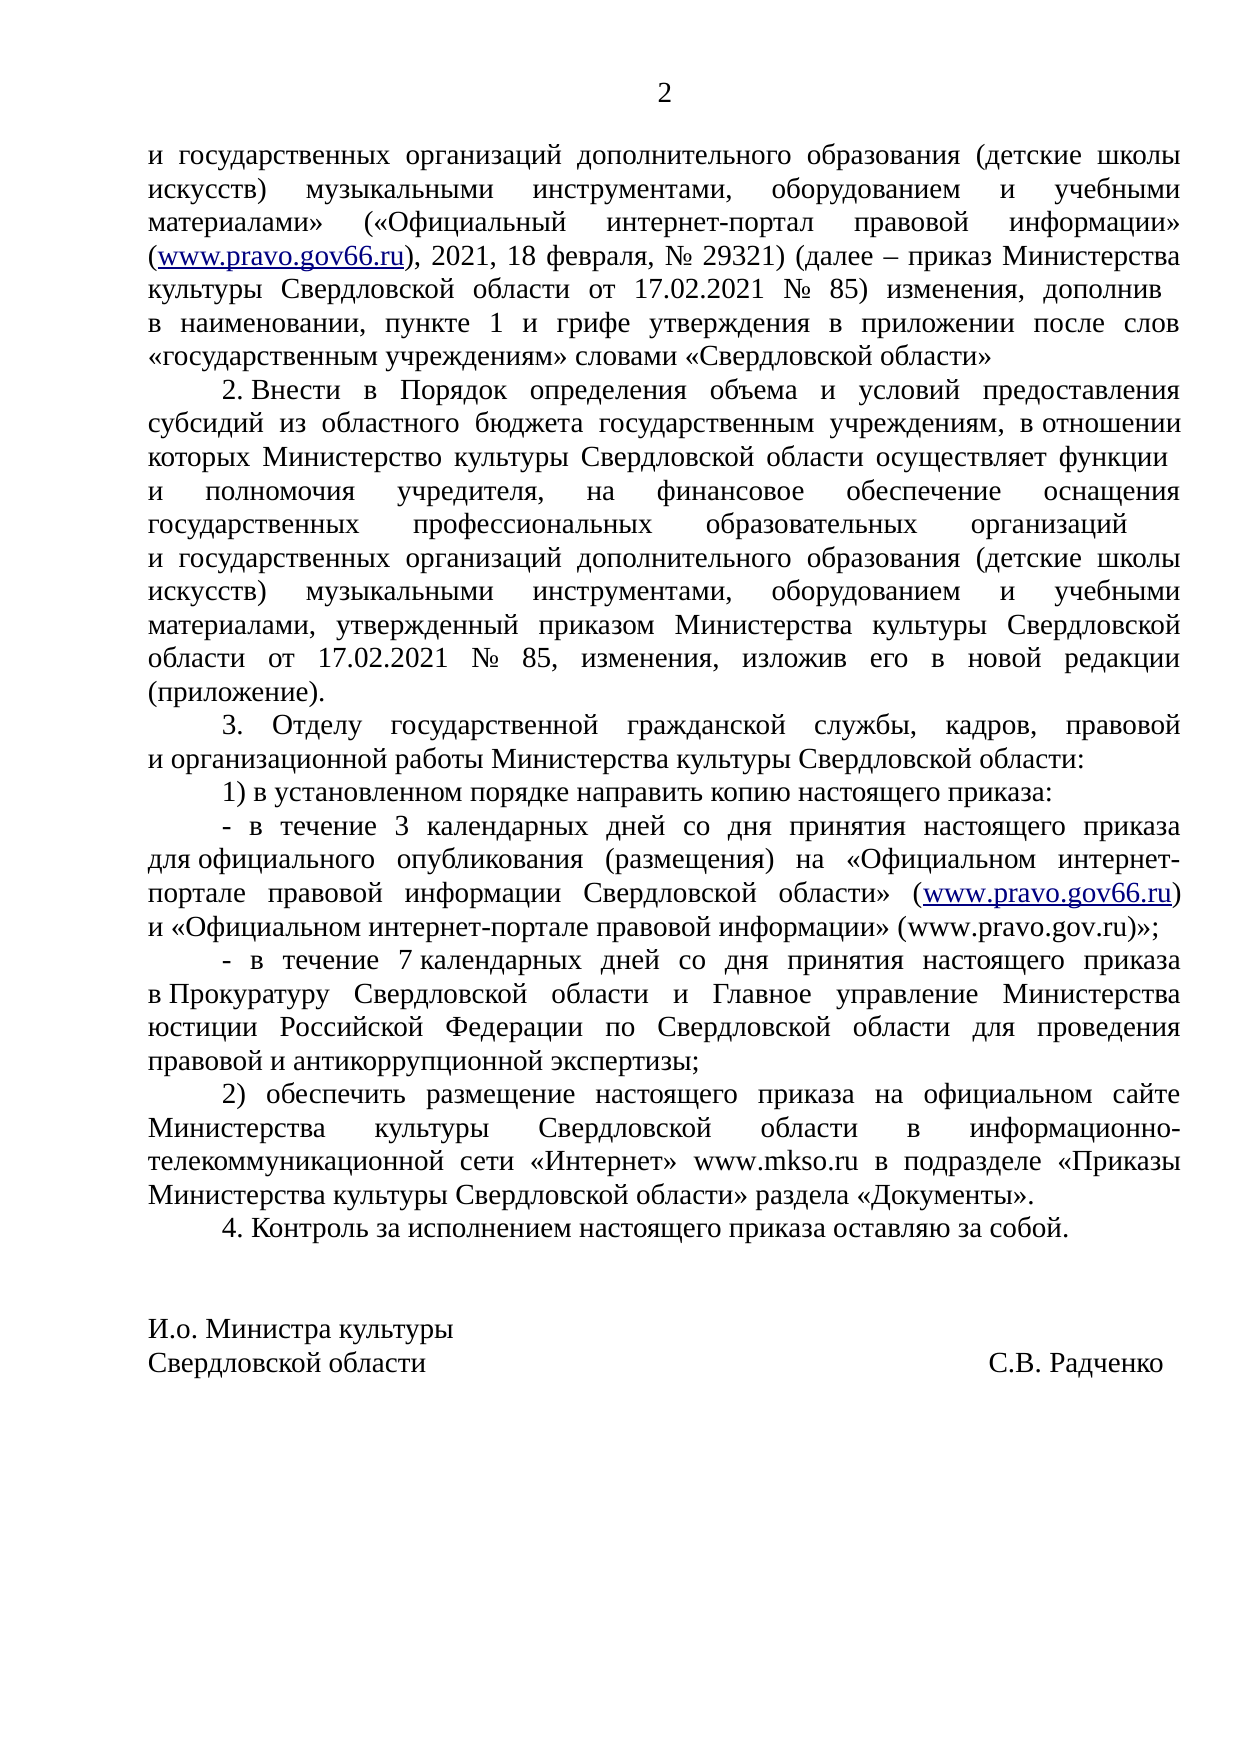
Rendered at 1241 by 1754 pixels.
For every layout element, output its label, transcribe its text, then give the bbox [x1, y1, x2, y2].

text 2. Внести в Порядок определения объема и условий предоставления субсидий из областного бюджета государственным учреждениям, в отношении которых Министерство культуры Свердловской области осуществляет функции и полномочия учредителя, на финансовое обеспечение оснащения государственных профессиональных образовательных организаций и государственных организаций дополнительного образования (детские школы искусств) музыкальными инструментами, оборудованием и учебными материалами, утвержденный приказом Министерства культуры Свердловской области от 17.02.2021 № 85, изменения, изложив его в новой редакции (приложение). [148, 372, 1181, 707]
text 2) обеспечить размещение настоящего приказа на официальном сайте Министерства культуры Свердловской области в информационно-телекоммуникационной сети «Интернет» www.mkso.ru в подразделе «Приказы Министерства культуры Свердловской области» раздела «Документы». [148, 1076, 1181, 1211]
text 4. Контроль за исполнением настоящего приказа оставляю за собой. [148, 1211, 1181, 1244]
text и государственных организаций дополнительного образования (детские школы искусств) музыкальными инструментами, оборудованием и учебными материалами» («Официальный интернет-портал правовой информации» (www.pravo.gov66.ru), 2021, 18 февраля, № 29321) (далее – приказ Министерства культуры Свердловской области от 17.02.2021 № 85) изменения, дополнив в наименовании, пункте 1 и грифе утверждения в приложении после слов «государственным учреждениям» словами «Свердловской области» [148, 137, 1181, 372]
text Свердловской области С.В. Радченко [148, 1345, 1181, 1378]
text 1) в установленном порядке направить копию настоящего приказа: [148, 774, 1181, 808]
text - в течение 7 календарных дней со дня принятия настоящего приказа в Прокуратуру Свердловской области и Главное управление Министерства юстиции Российской Федерации по Свердловской области для проведения правовой и антикоррупционной экспертизы; [148, 942, 1181, 1076]
text - в течение 3 календарных дней со дня принятия настоящего приказа для официального опубликования (размещения) на «Официальном интернет-портале правовой информации Свердловской области» (www.pravo.gov66.ru) и «Официальном интернет-портале правовой информации» (www.pravo.gov.ru)»; [148, 808, 1181, 942]
text 3. Отделу государственной гражданской службы, кадров, правовой и организационной работы Министерства культуры Свердловской области: [148, 707, 1181, 774]
text И.о. Министра культуры [148, 1311, 1181, 1345]
